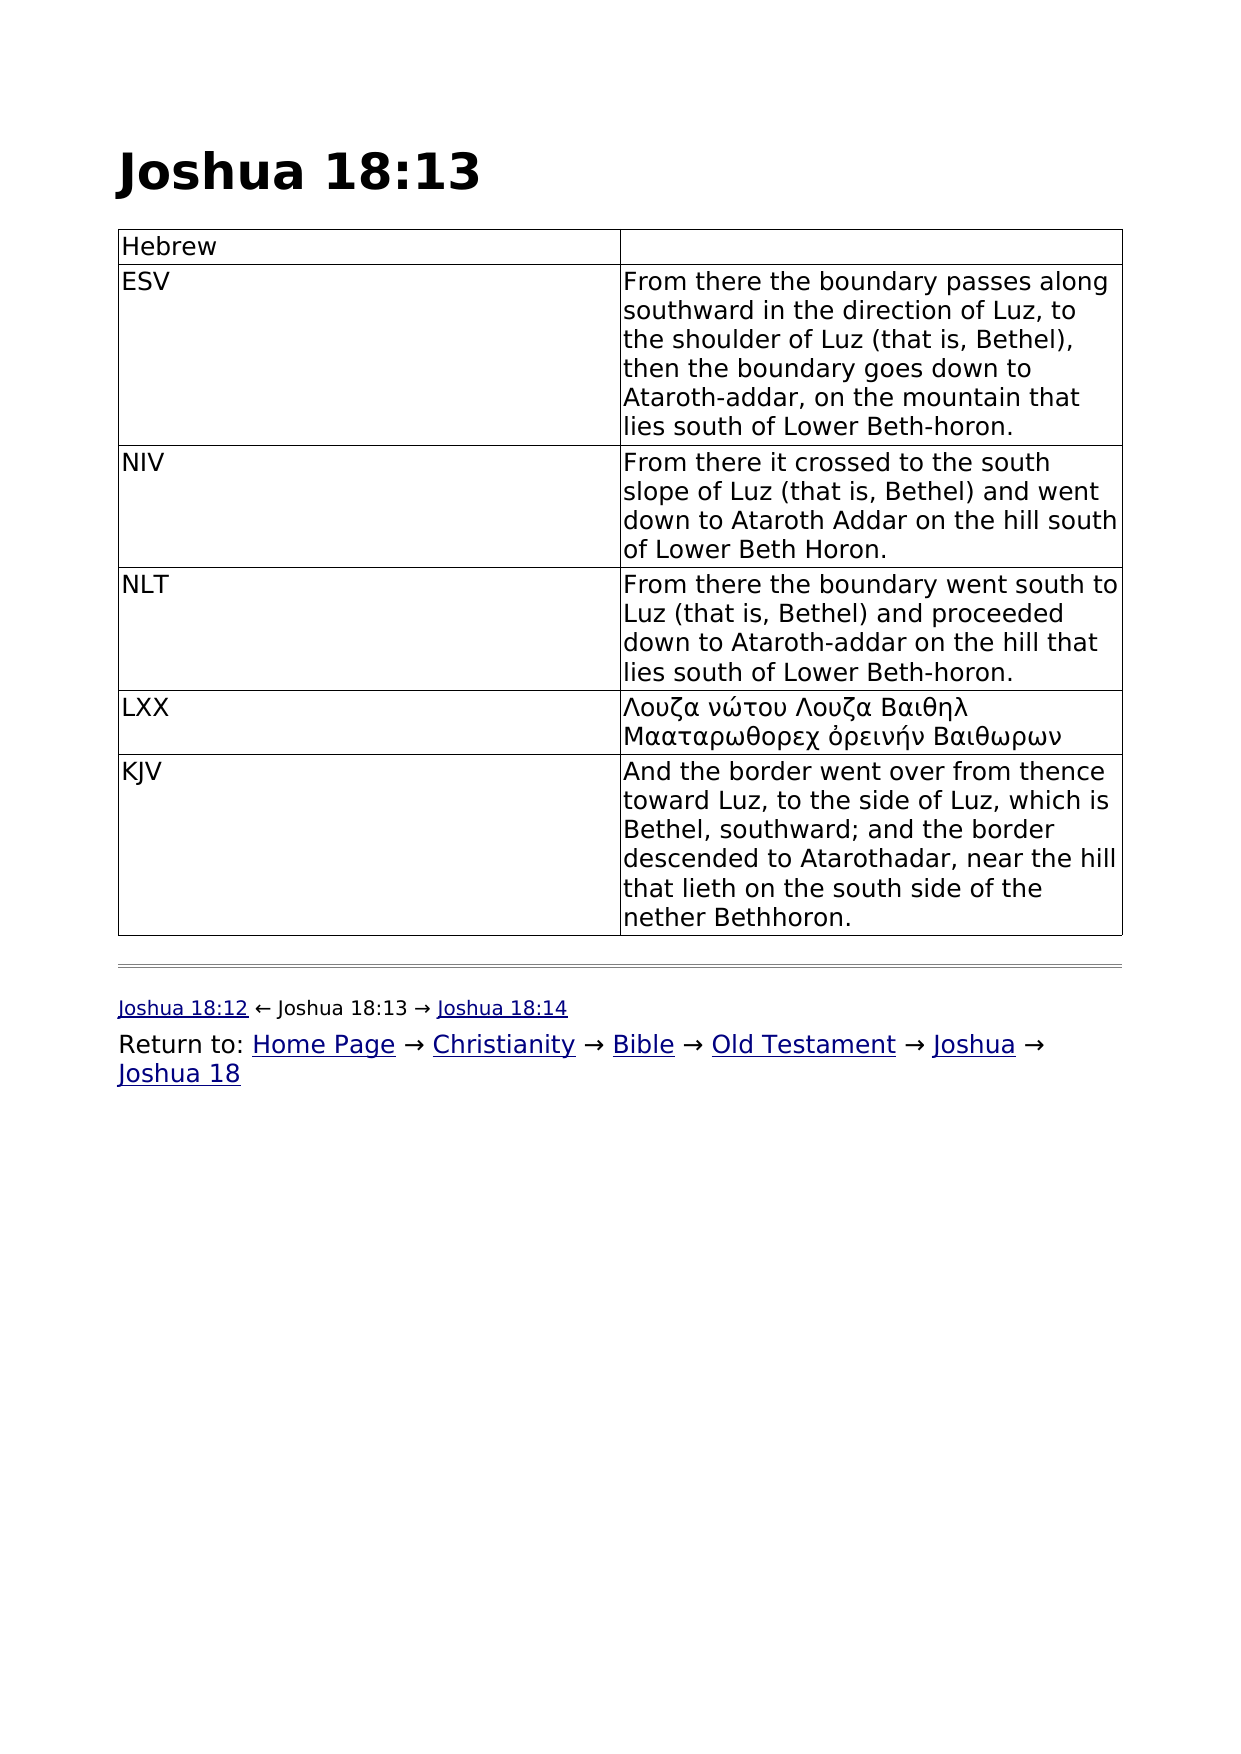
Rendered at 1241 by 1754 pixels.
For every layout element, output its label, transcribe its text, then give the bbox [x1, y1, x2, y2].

table_header [621, 230, 1122, 264]
table_cell Λουζα νώτου Λουζα Βαιθηλ Μααταρωθορεχ ὀρεινήν Βαιθωρων [621, 691, 1122, 754]
text Return to: Home Page → Christianity → Bible → Old Testament → Joshua → Joshua 18 [118, 1030, 1122, 1089]
table_cell And the border went over from thence toward Luz, to the side of Luz, which is Bethel, southward; and the border descended to Atarothadar, near the hill that lieth on the south side of the nether Bethhoron. [621, 755, 1122, 935]
table_cell NIV [119, 446, 620, 567]
table_cell From there the boundary passes along southward in the direction of Luz, to the shoulder of Luz (that is, Bethel), then the boundary goes down to Ataroth-addar, on the mountain that lies south of Lower Beth-horon. [621, 265, 1122, 445]
table_cell NLT [119, 568, 620, 690]
text Joshua 18:12 ← Joshua 18:13 → Joshua 18:14 [118, 996, 1122, 1030]
subtitle Joshua 18:13 [118, 143, 1122, 201]
table_cell KJV [119, 755, 620, 935]
table_cell ESV [119, 265, 620, 445]
table_header Hebrew [119, 230, 620, 264]
table_cell From there it crossed to the south slope of Luz (that is, Bethel) and went down to Ataroth Addar on the hill south of Lower Beth Horon. [621, 446, 1122, 567]
table_cell LXX [119, 691, 620, 754]
table_cell From there the boundary went south to Luz (that is, Bethel) and proceeded down to Ataroth-addar on the hill that lies south of Lower Beth-horon. [621, 568, 1122, 690]
